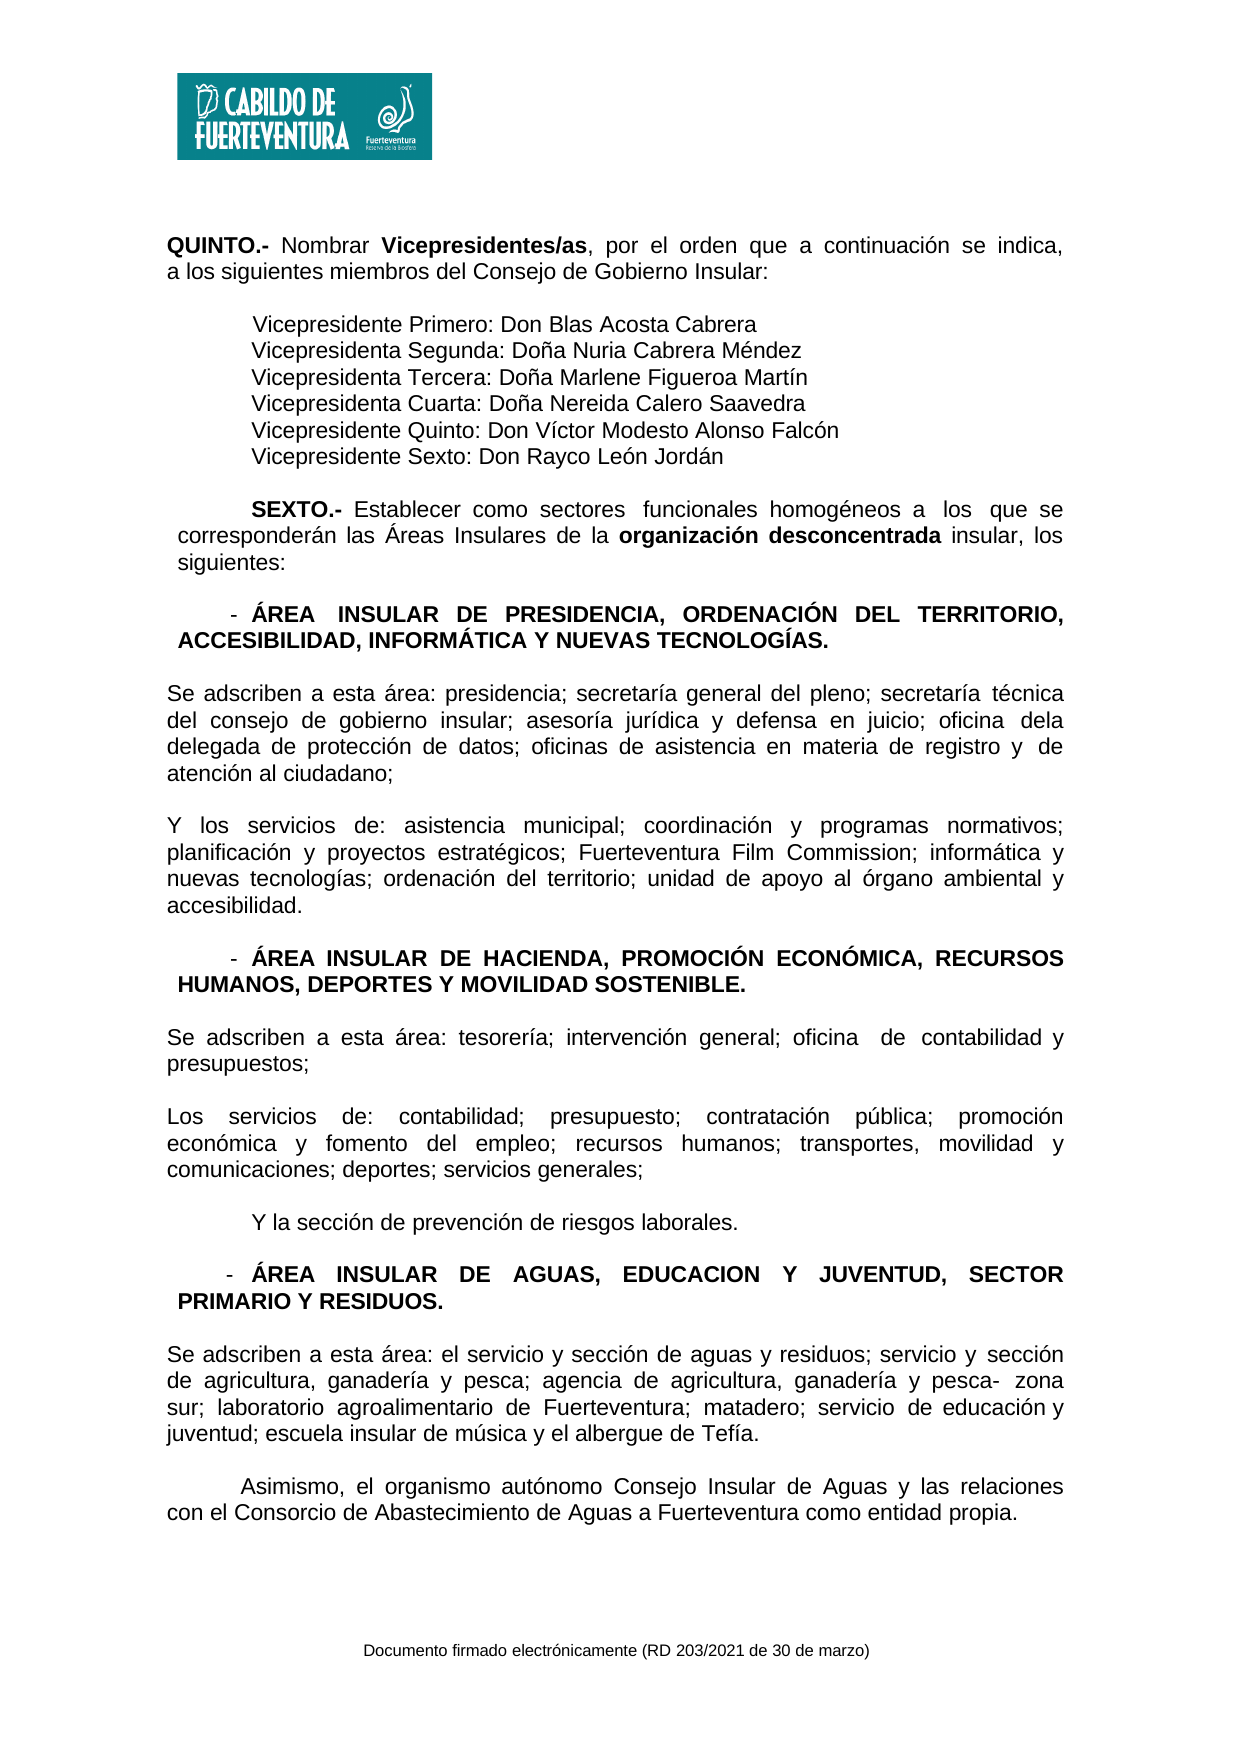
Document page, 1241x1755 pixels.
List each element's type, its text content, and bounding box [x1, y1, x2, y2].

text Se adscriben a esta área: tesorería; intervención general; oficina de contabilidad y presupuestos; [167, 1024, 1064, 1077]
list ÁREA INSULAR DE AGUAS, EDUCACION Y JUVENTUD, SECTOR PRIMARIO Y RESIDUOS. [167, 1261, 1064, 1314]
text Asimismo, el organismo autónomo Consejo Insular de Aguas y las relaciones con el Consorcio de Abastecimiento de Aguas a Fuerteventura como entidad propia. [167, 1473, 1064, 1526]
text SEXTO.- Establecer como sectores funcionales homogéneos a los que se corresponderán las Áreas Insulares de la organización desconcentrada insular, los siguientes: [177, 496, 1064, 575]
text Se adscriben a esta área: el servicio y sección de aguas y residuos; servicio y sección de agricultura, ganadería y pesca; agencia de agricultura, ganadería y pesca- zona sur; laboratorio agroalimentario de Fuerteventura; matadero; servicio de educación y juventud; escuela insular de música y el albergue de Tefía. [167, 1341, 1064, 1447]
text Y los servicios de: asistencia municipal; coordinación y programas normativos; planificación y proyectos estratégicos; Fuerteventura Film Commission; informática y nuevas tecnologías; ordenación del territorio; unidad de apoyo al órgano ambiental y accesibilidad. [167, 812, 1064, 918]
list ÁREA INSULAR DE HACIENDA, PROMOCIÓN ECONÓMICA, RECURSOS HUMANOS, DEPORTES Y MOVILIDAD SOSTENIBLE. [167, 944, 1064, 997]
text Y la sección de prevención de riesgos laborales. [251, 1209, 1076, 1235]
list ÁREA INSULAR DE PRESIDENCIA, ORDENACIÓN DEL TERRITORIO, ACCESIBILIDAD, INFORMÁTICA Y NUEVAS TECNOLOGÍAS. [167, 601, 1064, 654]
text QUINTO.- Nombrar Vicepresidentes/as, por el orden que a continuación se indica, a los siguientes miembros del Consejo de Gobierno Insular: [167, 232, 1064, 284]
text Vicepresidente Primero: Don Blas Acosta Cabrera Vicepresidenta Segunda: Doña Nuria Cabrera Méndez Vicepresidenta Tercera: Doña Marlene Figueroa Martín Vicepresidenta Cuarta: Doña Nereida Calero Saavedra Vicepresidente Quinto: Don Víctor Modesto Alonso Falcón Vicepresidente Sexto: Don Rayco León Jordán [251, 311, 904, 469]
text Se adscriben a esta área: presidencia; secretaría general del pleno; secretaría técnica del consejo de gobierno insular; asesoría jurídica y defensa en juicio; oficina dela delegada de protección de datos; oficinas de asistencia en materia de registro y de atención al ciudadano; [167, 680, 1064, 786]
text Los servicios de: contabilidad; presupuesto; contratación pública; promoción económica y fomento del empleo; recursos humanos; transportes, movilidad y comunicaciones; deportes; servicios generales; [167, 1103, 1064, 1182]
